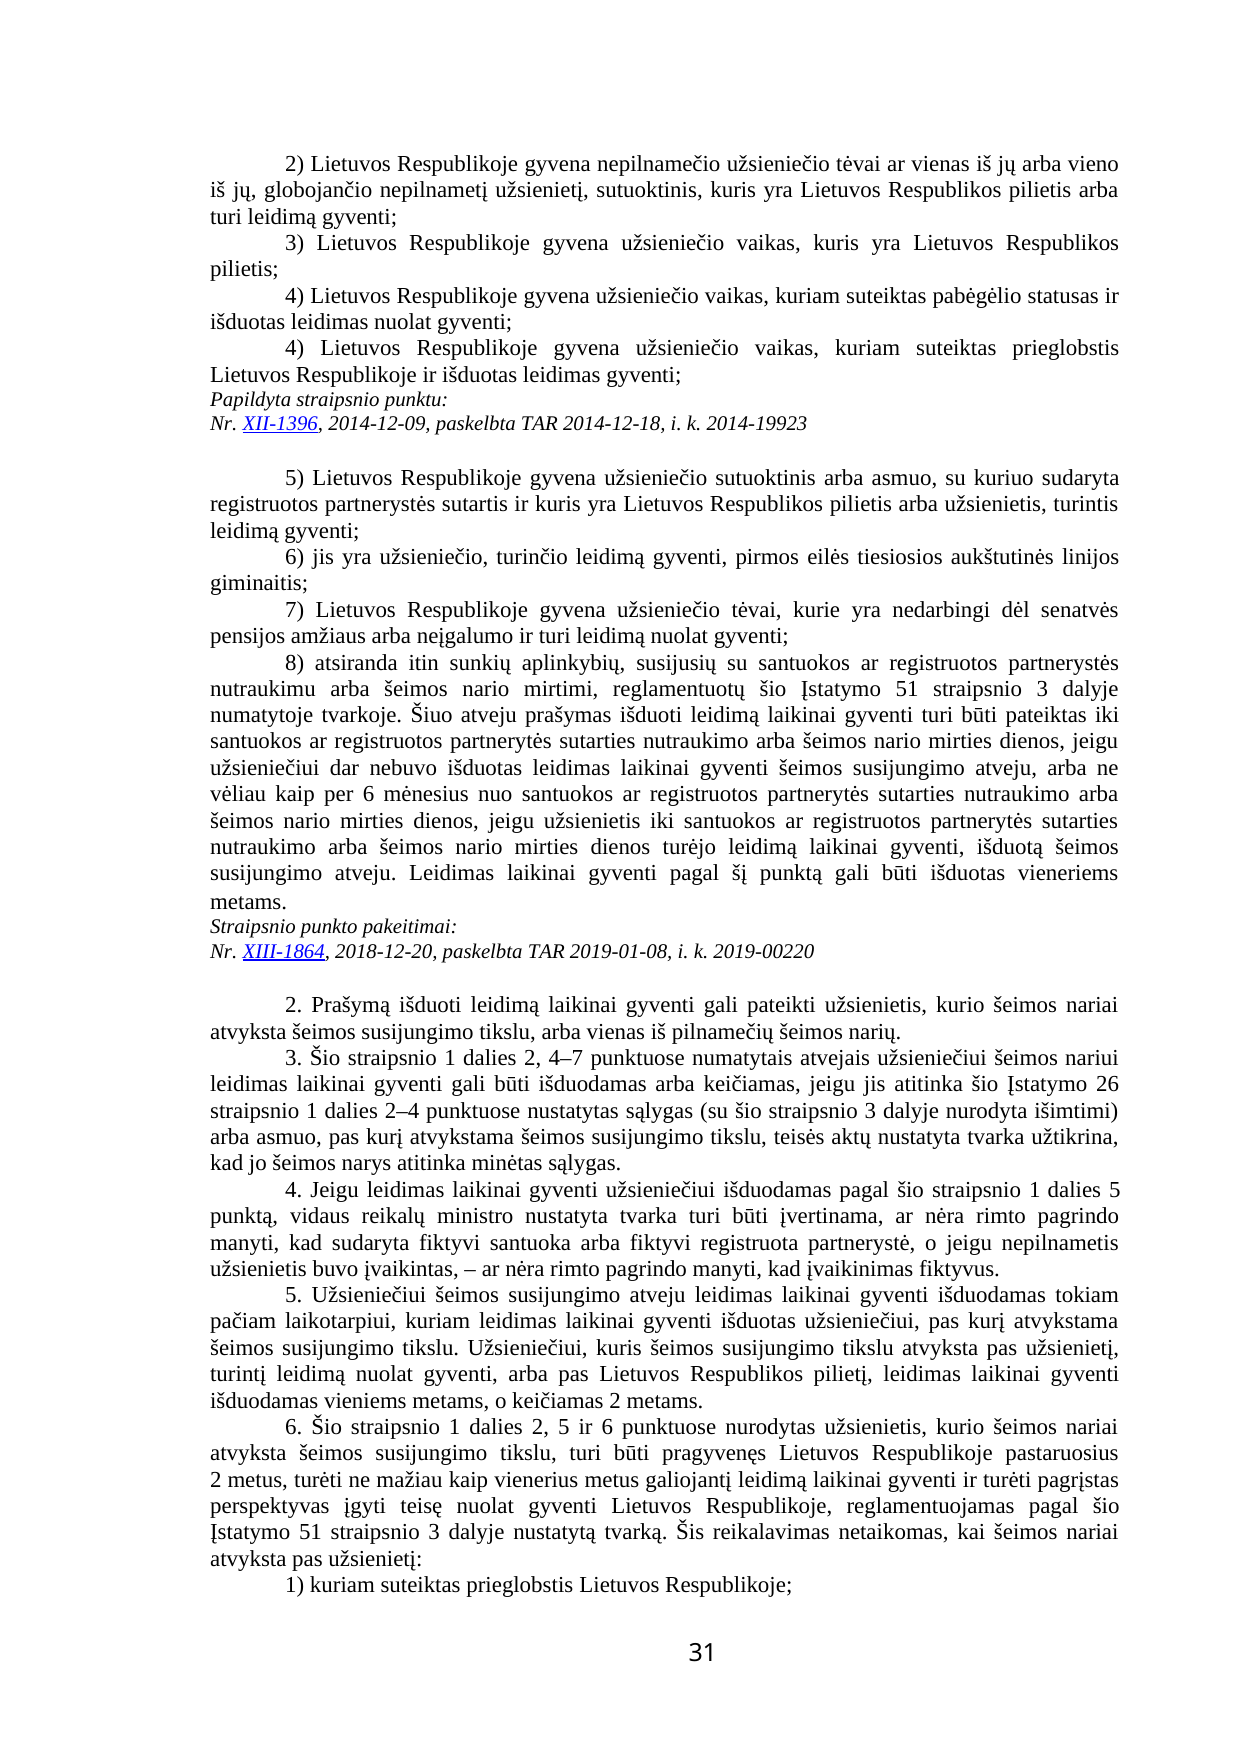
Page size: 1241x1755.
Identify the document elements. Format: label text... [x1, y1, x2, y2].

text 4) Lietuvos Respublikoje gyvena užsieniečio vaikas, kuriam suteiktas pabėgėlio statusas ir išduotas leidimas nuolat gyventi; [210, 282, 1120, 334]
text 3) Lietuvos Respublikoje gyvena užsieniečio vaikas, kuris yra Lietuvos Respublikos pilietis; [210, 229, 1120, 282]
text 2) Lietuvos Respublikoje gyvena nepilnamečio užsieniečio tėvai ar vienas iš jų arba vieno iš jų, globojančio nepilnametį užsienietį, sutuoktinis, kuris yra Lietuvos Respublikos pilietis arba turi leidimą gyventi; [210, 150, 1120, 229]
text 3. Šio straipsnio 1 dalies 2, 4–7 punktuose numatytais atvejais užsieniečiui šeimos nariui leidimas laikinai gyventi gali būti išduodamas arba keičiamas, jeigu jis atitinka šio Įstatymo 26 straipsnio 1 dalies 2–4 punktuose nustatytas sąlygas (su šio straipsnio 3 dalyje nurodyta išimtimi) arba asmuo, pas kurį atvykstama šeimos susijungimo tikslu, teisės aktų nustatyta tvarka užtikrina, kad jo šeimos narys atitinka minėtas sąlygas. [210, 1044, 1120, 1176]
text 6. Šio straipsnio 1 dalies 2, 5 ir 6 punktuose nurodytas užsienietis, kurio šeimos nariai atvyksta šeimos susijungimo tikslu, turi būti pragyvenęs Lietuvos Respublikoje pastaruosius 2 metus, turėti ne mažiau kaip vienerius metus galiojantį leidimą laikinai gyventi ir turėti pagrįstas perspektyvas įgyti teisę nuolat gyventi Lietuvos Respublikoje, reglamentuojamas pagal šio Įstatymo 51 straipsnio 3 dalyje nustatytą tvarką. Šis reikalavimas netaikomas, kai šeimos nariai atvyksta pas užsienietį: [210, 1413, 1120, 1571]
text 4) Lietuvos Respublikoje gyvena užsieniečio vaikas, kuriam suteiktas prieglobstis Lietuvos Respublikoje ir išduotas leidimas gyventi; [210, 334, 1120, 387]
text 2. Prašymą išduoti leidimą laikinai gyventi gali pateikti užsienietis, kurio šeimos nariai atvyksta šeimos susijungimo tikslu, arba vienas iš pilnamečių šeimos narių. [210, 991, 1120, 1044]
text 8) atsiranda itin sunkių aplinkybių, susijusių su santuokos ar registruotos partnerystės nutraukimu arba šeimos nario mirtimi, reglamentuotų šio Įstatymo 51 straipsnio 3 dalyje numatytoje tvarkoje. Šiuo atveju prašymas išduoti leidimą laikinai gyventi turi būti pateiktas iki santuokos ar registruotos partnerytės sutarties nutraukimo arba šeimos nario mirties dienos, jeigu užsieniečiui dar nebuvo išduotas leidimas laikinai gyventi šeimos susijungimo atveju, arba ne vėliau kaip per 6 mėnesius nuo santuokos ar registruotos partnerytės sutarties nutraukimo arba šeimos nario mirties dienos, jeigu užsienietis iki santuokos ar registruotos partnerytės sutarties nutraukimo arba šeimos nario mirties dienos turėjo leidimą laikinai gyventi, išduotą šeimos susijungimo atveju. Leidimas laikinai gyventi pagal šį punktą gali būti išduotas vieneriems metams. [210, 648, 1120, 914]
text 4. Jeigu leidimas laikinai gyventi užsieniečiui išduodamas pagal šio straipsnio 1 dalies 5 punktą, vidaus reikalų ministro nustatyta tvarka turi būti įvertinama, ar nėra rimto pagrindo manyti, kad sudaryta fiktyvi santuoka arba fiktyvi registruota partnerystė, o jeigu nepilnametis užsienietis buvo įvaikintas, – ar nėra rimto pagrindo manyti, kad įvaikinimas fiktyvus. [210, 1176, 1120, 1281]
text Nr. XIII-1864, 2018-12-20, paskelbta TAR 2019-01-08, i. k. 2019-00220 [210, 938, 1120, 963]
text 7) Lietuvos Respublikoje gyvena užsieniečio tėvai, kurie yra nedarbingi dėl senatvės pensijos amžiaus arba neįgalumo ir turi leidimą nuolat gyventi; [210, 596, 1120, 648]
text 5. Užsieniečiui šeimos susijungimo atveju leidimas laikinai gyventi išduodamas tokiam pačiam laikotarpiui, kuriam leidimas laikinai gyventi išduotas užsieniečiui, pas kurį atvykstama šeimos susijungimo tikslu. Užsieniečiui, kuris šeimos susijungimo tikslu atvyksta pas užsienietį, turintį leidimą nuolat gyventi, arba pas Lietuvos Respublikos pilietį, leidimas laikinai gyventi išduodamas vieniems metams, o keičiamas 2 metams. [210, 1281, 1120, 1413]
text 5) Lietuvos Respublikoje gyvena užsieniečio sutuoktinis arba asmuo, su kuriuo sudaryta registruotos partnerystės sutartis ir kuris yra Lietuvos Respublikos pilietis arba užsienietis, turintis leidimą gyventi; [210, 464, 1120, 543]
text 6) jis yra užsieniečio, turinčio leidimą gyventi, pirmos eilės tiesiosios aukštutinės linijos giminaitis; [210, 543, 1120, 596]
text Straipsnio punkto pakeitimai: [210, 914, 1120, 938]
text Papildyta straipsnio punktu: [210, 387, 1120, 411]
text Nr. XII-1396, 2014-12-09, paskelbta TAR 2014-12-18, i. k. 2014-19923 [210, 411, 1120, 435]
text 1) kuriam suteiktas prieglobstis Lietuvos Respublikoje; [210, 1571, 1120, 1597]
